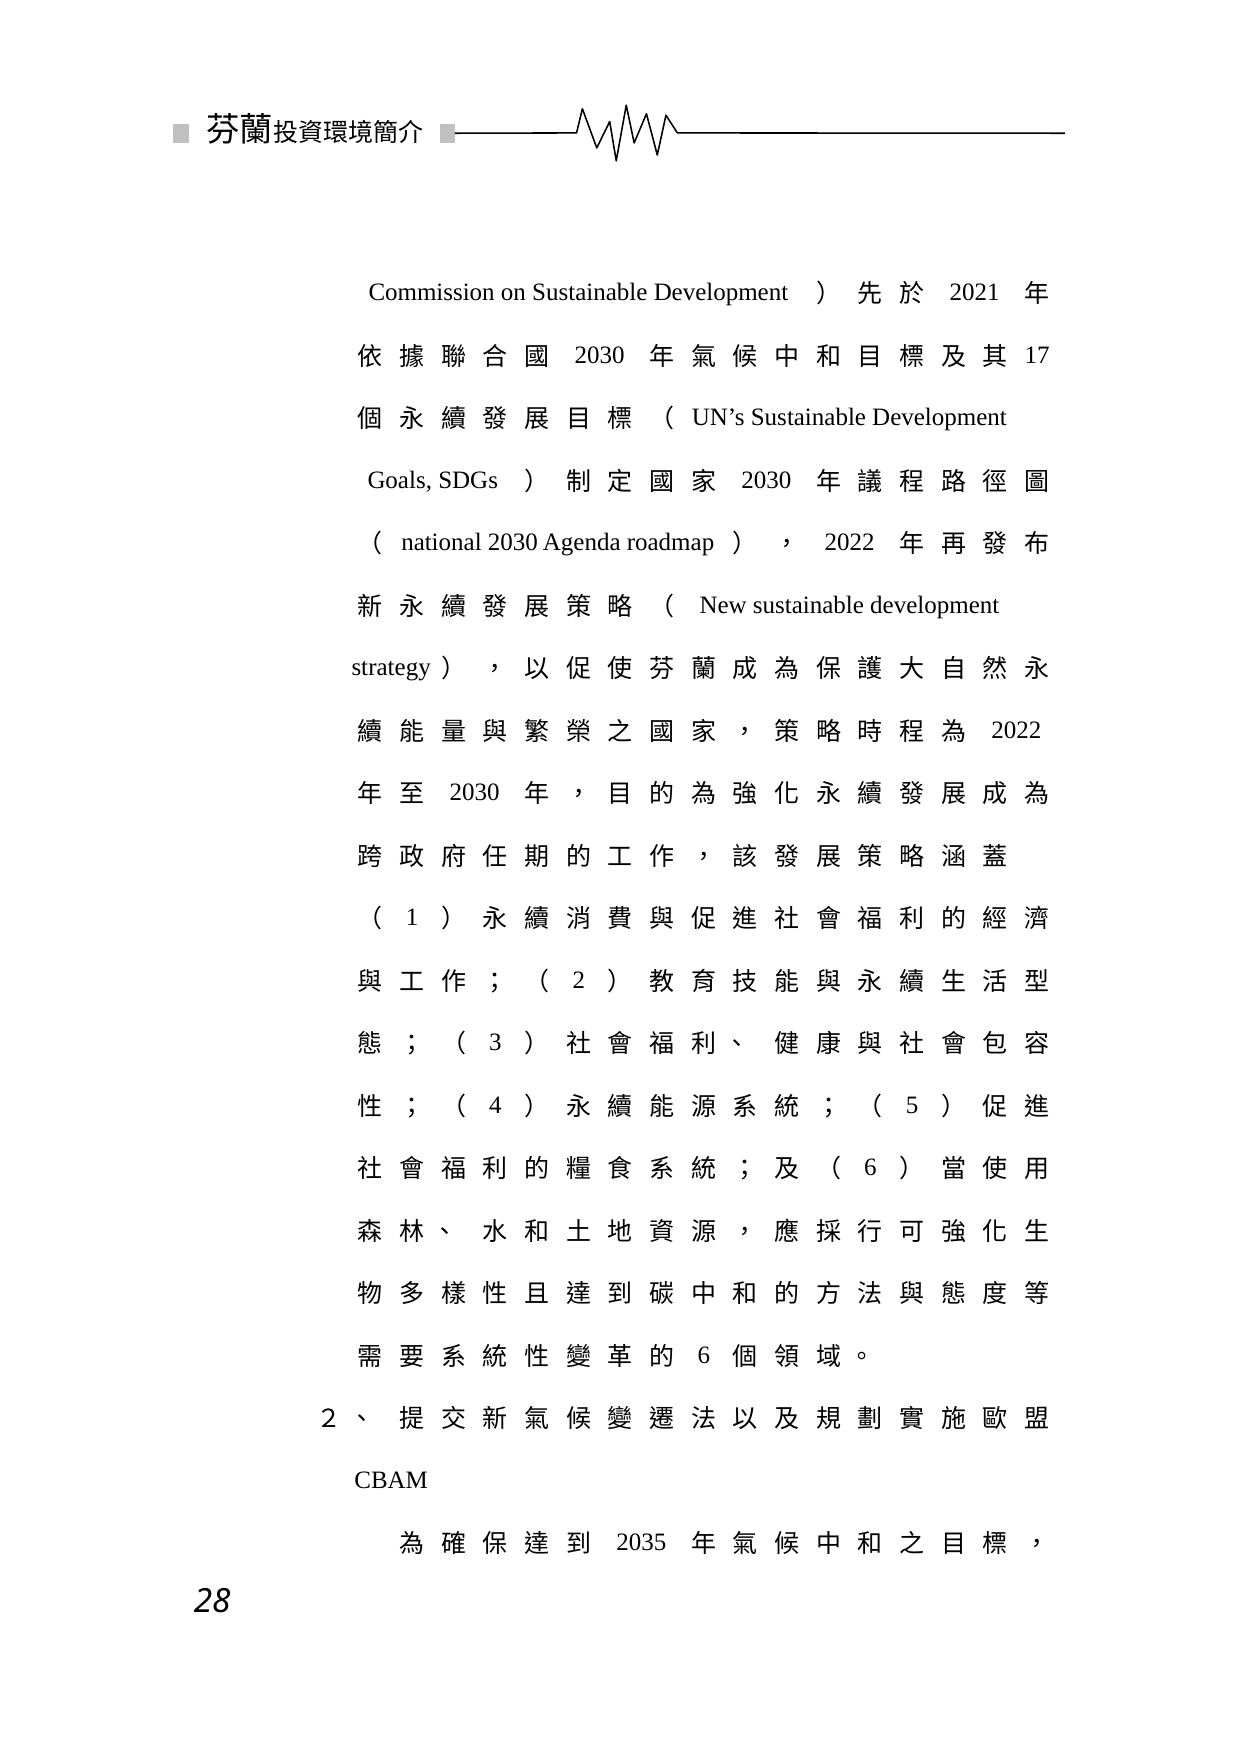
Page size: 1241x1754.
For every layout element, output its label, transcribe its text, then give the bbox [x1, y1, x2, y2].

text 為確保達到2035年氣候中和之目標， [330, 1500, 1058, 1563]
text Commission on Sustainable Development）先於2021年依據聯合國2030年氣候中和目標及其17個永續發展目標（UN’s Sustainable Development Goals, SDGs）制定國家2030年議程路徑圖（national 2030 Agenda roadmap），2022年再發布新永續發展策略（New sustainable development strategy），以促使芬蘭成為保護大自然永續能量與繁榮之國家，策略時程為2022年至2030年，目的為強化永續發展成為跨政府任期的工作，該發展策略涵蓋（1）永續消費與促進社會福利的經濟與工作；（2）教育技能與永續生活型態；（3）社會福利、健康與社會包容性；（4）永續能源系統；（5）促進社會福利的糧食系統；及（6）當使用森林、水和土地資源，應採行可強化生物多樣性且達到碳中和的方法與態度等需要系統性變革的6個領域。 [330, 250, 1058, 1375]
text ２、提交新氣候變遷法以及規劃實施歐盟CBAM [281, 1375, 1058, 1500]
